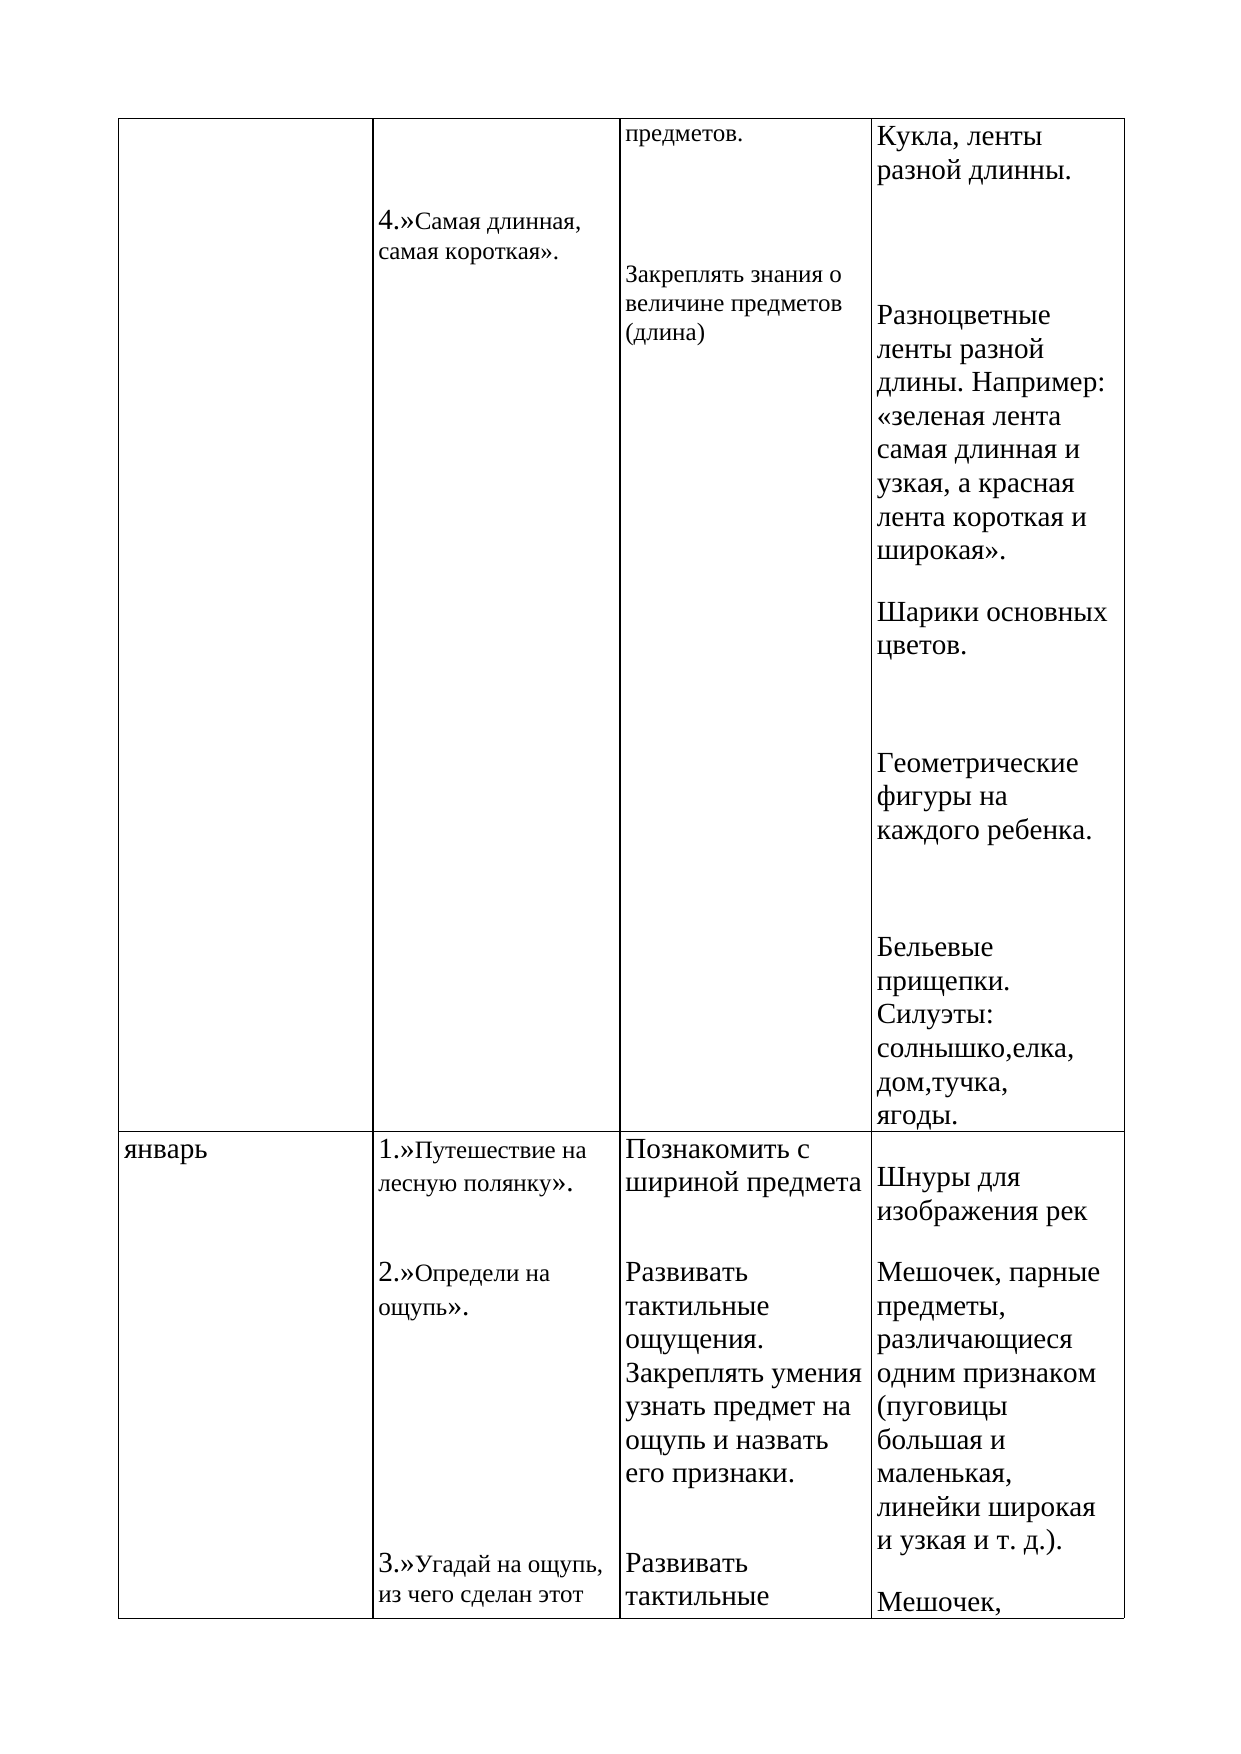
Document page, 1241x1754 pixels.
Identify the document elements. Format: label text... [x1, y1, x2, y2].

table_cell Познакомить с шириной предмета Развивать тактильные ощущения. Закреплять умения узнать предмет на ощупь и назвать его признаки. Развивать тактильные [621, 1132, 871, 1618]
table_cell [119, 119, 372, 1131]
table_cell Шнуры для изображения рек Мешочек, парные предметы, различающиеся одним признаком (пуговицы большая и маленькая, линейки широкая и узкая и т. д.). Мешочек, [872, 1132, 1124, 1618]
table_cell предметов. Закреплять знания о величине предметов (длина) [621, 119, 871, 1131]
table_cell январь [119, 1132, 372, 1618]
table_cell 1.»Путешествие на лесную полянку». 2.»Определи на ощупь». 3.»Угадай на ощупь, из чего сделан этот [374, 1132, 619, 1618]
table_cell 4.»Самая длинная, самая короткая». [374, 119, 619, 1131]
table_cell Кукла, ленты разной длинны. Разноцветные ленты разной длины. Например: «зеленая лента самая длинная и узкая, а красная лента короткая и широкая». Шарики основных цветов. Геометрические фигуры на каждого ребенка. Бельевые прищепки. Силуэты: солнышко,елка, дом,тучка, ягоды. [872, 119, 1124, 1131]
